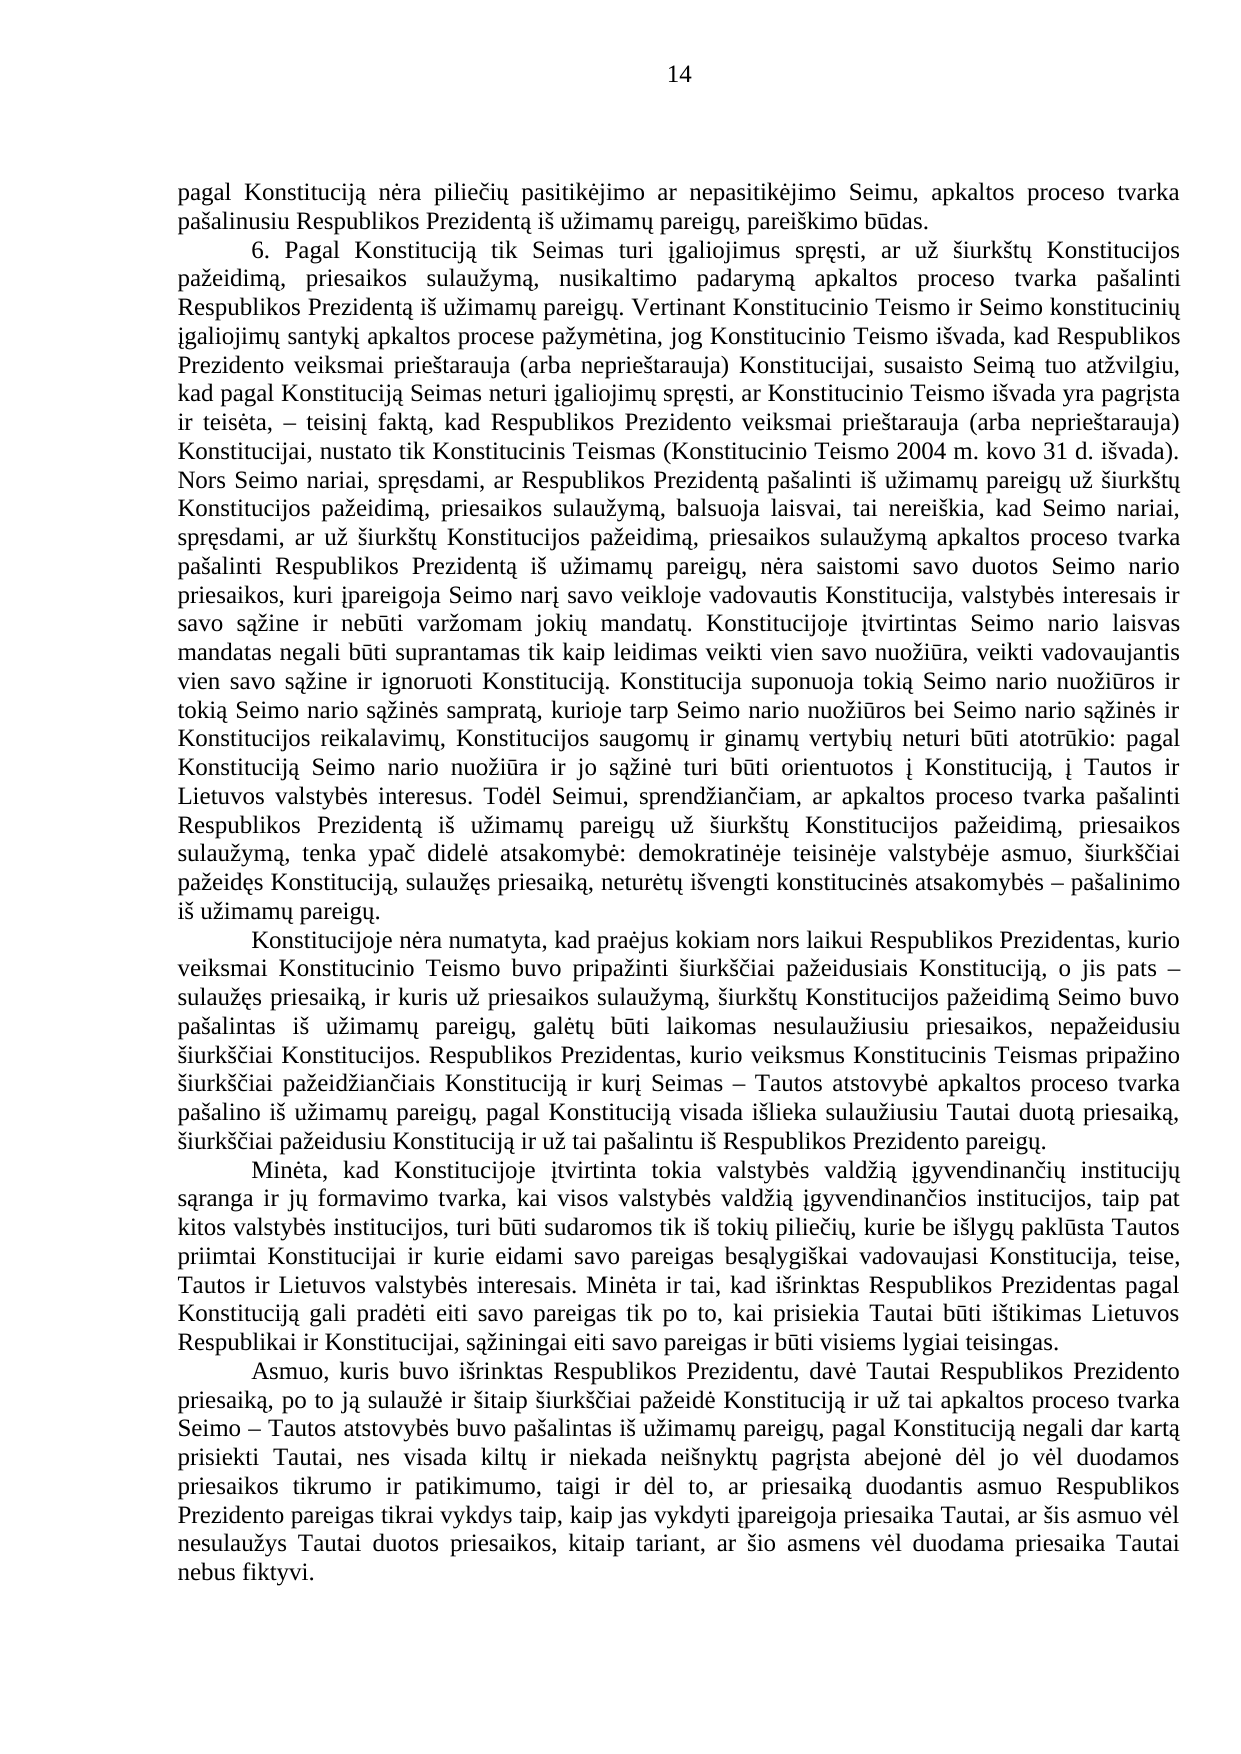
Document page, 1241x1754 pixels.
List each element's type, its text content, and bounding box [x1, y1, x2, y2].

text Minėta, kad Konstitucijoje įtvirtinta tokia valstybės valdžią įgyvendinančių institucijų sąranga ir jų formavimo tvarka, kai visos valstybės valdžią įgyvendinančios institucijos, taip pat kitos valstybės institucijos, turi būti sudaromos tik iš tokių piliečių, kurie be išlygų paklūsta Tautos priimtai Konstitucijai ir kurie eidami savo pareigas besąlygiškai vadovaujasi Konstitucija, teise, Tautos ir Lietuvos valstybės interesais. Minėta ir tai, kad išrinktas Respublikos Prezidentas pagal Konstituciją gali pradėti eiti savo pareigas tik po to, kai prisiekia Tautai būti ištikimas Lietuvos Respublikai ir Konstitucijai, sąžiningai eiti savo pareigas ir būti visiems lygiai teisingas. [177, 1155, 1181, 1356]
text Asmuo, kuris buvo išrinktas Respublikos Prezidentu, davė Tautai Respublikos Prezidento priesaiką, po to ją sulaužė ir šitaip šiurkščiai pažeidė Konstituciją ir už tai apkaltos proceso tvarka Seimo – Tautos atstovybės buvo pašalintas iš užimamų pareigų, pagal Konstituciją negali dar kartą prisiekti Tautai, nes visada kiltų ir niekada neišnyktų pagrįsta abejonė dėl jo vėl duodamos priesaikos tikrumo ir patikimumo, taigi ir dėl to, ar priesaiką duodantis asmuo Respublikos Prezidento pareigas tikrai vykdys taip, kaip jas vykdyti įpareigoja priesaika Tautai, ar šis asmuo vėl nesulaužys Tautai duotos priesaikos, kitaip tariant, ar šio asmens vėl duodama priesaika Tautai nebus fiktyvi. [177, 1356, 1181, 1586]
text 6. Pagal Konstituciją tik Seimas turi įgaliojimus spręsti, ar už šiurkštų Konstitucijos pažeidimą, priesaikos sulaužymą, nusikaltimo padarymą apkaltos proceso tvarka pašalinti Respublikos Prezidentą iš užimamų pareigų. Vertinant Konstitucinio Teismo ir Seimo konstitucinių įgaliojimų santykį apkaltos procese pažymėtina, jog Konstitucinio Teismo išvada, kad Respublikos Prezidento veiksmai prieštarauja (arba neprieštarauja) Konstitucijai, susaisto Seimą tuo atžvilgiu, kad pagal Konstituciją Seimas neturi įgaliojimų spręsti, ar Konstitucinio Teismo išvada yra pagrįsta ir teisėta, – teisinį faktą, kad Respublikos Prezidento veiksmai prieštarauja (arba neprieštarauja) Konstitucijai, nustato tik Konstitucinis Teismas (Konstitucinio Teismo 2004 m. kovo 31 d. išvada). Nors Seimo nariai, spręsdami, ar Respublikos Prezidentą pašalinti iš užimamų pareigų už šiurkštų Konstitucijos pažeidimą, priesaikos sulaužymą, balsuoja laisvai, tai nereiškia, kad Seimo nariai, spręsdami, ar už šiurkštų Konstitucijos pažeidimą, priesaikos sulaužymą apkaltos proceso tvarka pašalinti Respublikos Prezidentą iš užimamų pareigų, nėra saistomi savo duotos Seimo nario priesaikos, kuri įpareigoja Seimo narį savo veikloje vadovautis Konstitucija, valstybės interesais ir savo sąžine ir nebūti varžomam jokių mandatų. Konstitucijoje įtvirtintas Seimo nario laisvas mandatas negali būti suprantamas tik kaip leidimas veikti vien savo nuožiūra, veikti vadovaujantis vien savo sąžine ir ignoruoti Konstituciją. Konstitucija suponuoja tokią Seimo nario nuožiūros ir tokią Seimo nario sąžinės sampratą, kurioje tarp Seimo nario nuožiūros bei Seimo nario sąžinės ir Konstitucijos reikalavimų, Konstitucijos saugomų ir ginamų vertybių neturi būti atotrūkio: pagal Konstituciją Seimo nario nuožiūra ir jo sąžinė turi būti orientuotos į Konstituciją, į Tautos ir Lietuvos valstybės interesus. Todėl Seimui, sprendžiančiam, ar apkaltos proceso tvarka pašalinti Respublikos Prezidentą iš užimamų pareigų už šiurkštų Konstitucijos pažeidimą, priesaikos sulaužymą, tenka ypač didelė atsakomybė: demokratinėje teisinėje valstybėje asmuo, šiurkščiai pažeidęs Konstituciją, sulaužęs priesaiką, neturėtų išvengti konstitucinės atsakomybės – pašalinimo iš užimamų pareigų. [177, 235, 1181, 925]
text pagal Konstituciją nėra piliečių pasitikėjimo ar nepasitikėjimo Seimu, apkaltos proceso tvarka pašalinusiu Respublikos Prezidentą iš užimamų pareigų, pareiškimo būdas. [177, 177, 1181, 235]
text Konstitucijoje nėra numatyta, kad praėjus kokiam nors laikui Respublikos Prezidentas, kurio veiksmai Konstitucinio Teismo buvo pripažinti šiurkščiai pažeidusiais Konstituciją, o jis pats – sulaužęs priesaiką, ir kuris už priesaikos sulaužymą, šiurkštų Konstitucijos pažeidimą Seimo buvo pašalintas iš užimamų pareigų, galėtų būti laikomas nesulaužiusiu priesaikos, nepažeidusiu šiurkščiai Konstitucijos. Respublikos Prezidentas, kurio veiksmus Konstitucinis Teismas pripažino šiurkščiai pažeidžiančiais Konstituciją ir kurį Seimas – Tautos atstovybė apkaltos proceso tvarka pašalino iš užimamų pareigų, pagal Konstituciją visada išlieka sulaužiusiu Tautai duotą priesaiką, šiurkščiai pažeidusiu Konstituciją ir už tai pašalintu iš Respublikos Prezidento pareigų. [177, 925, 1181, 1155]
